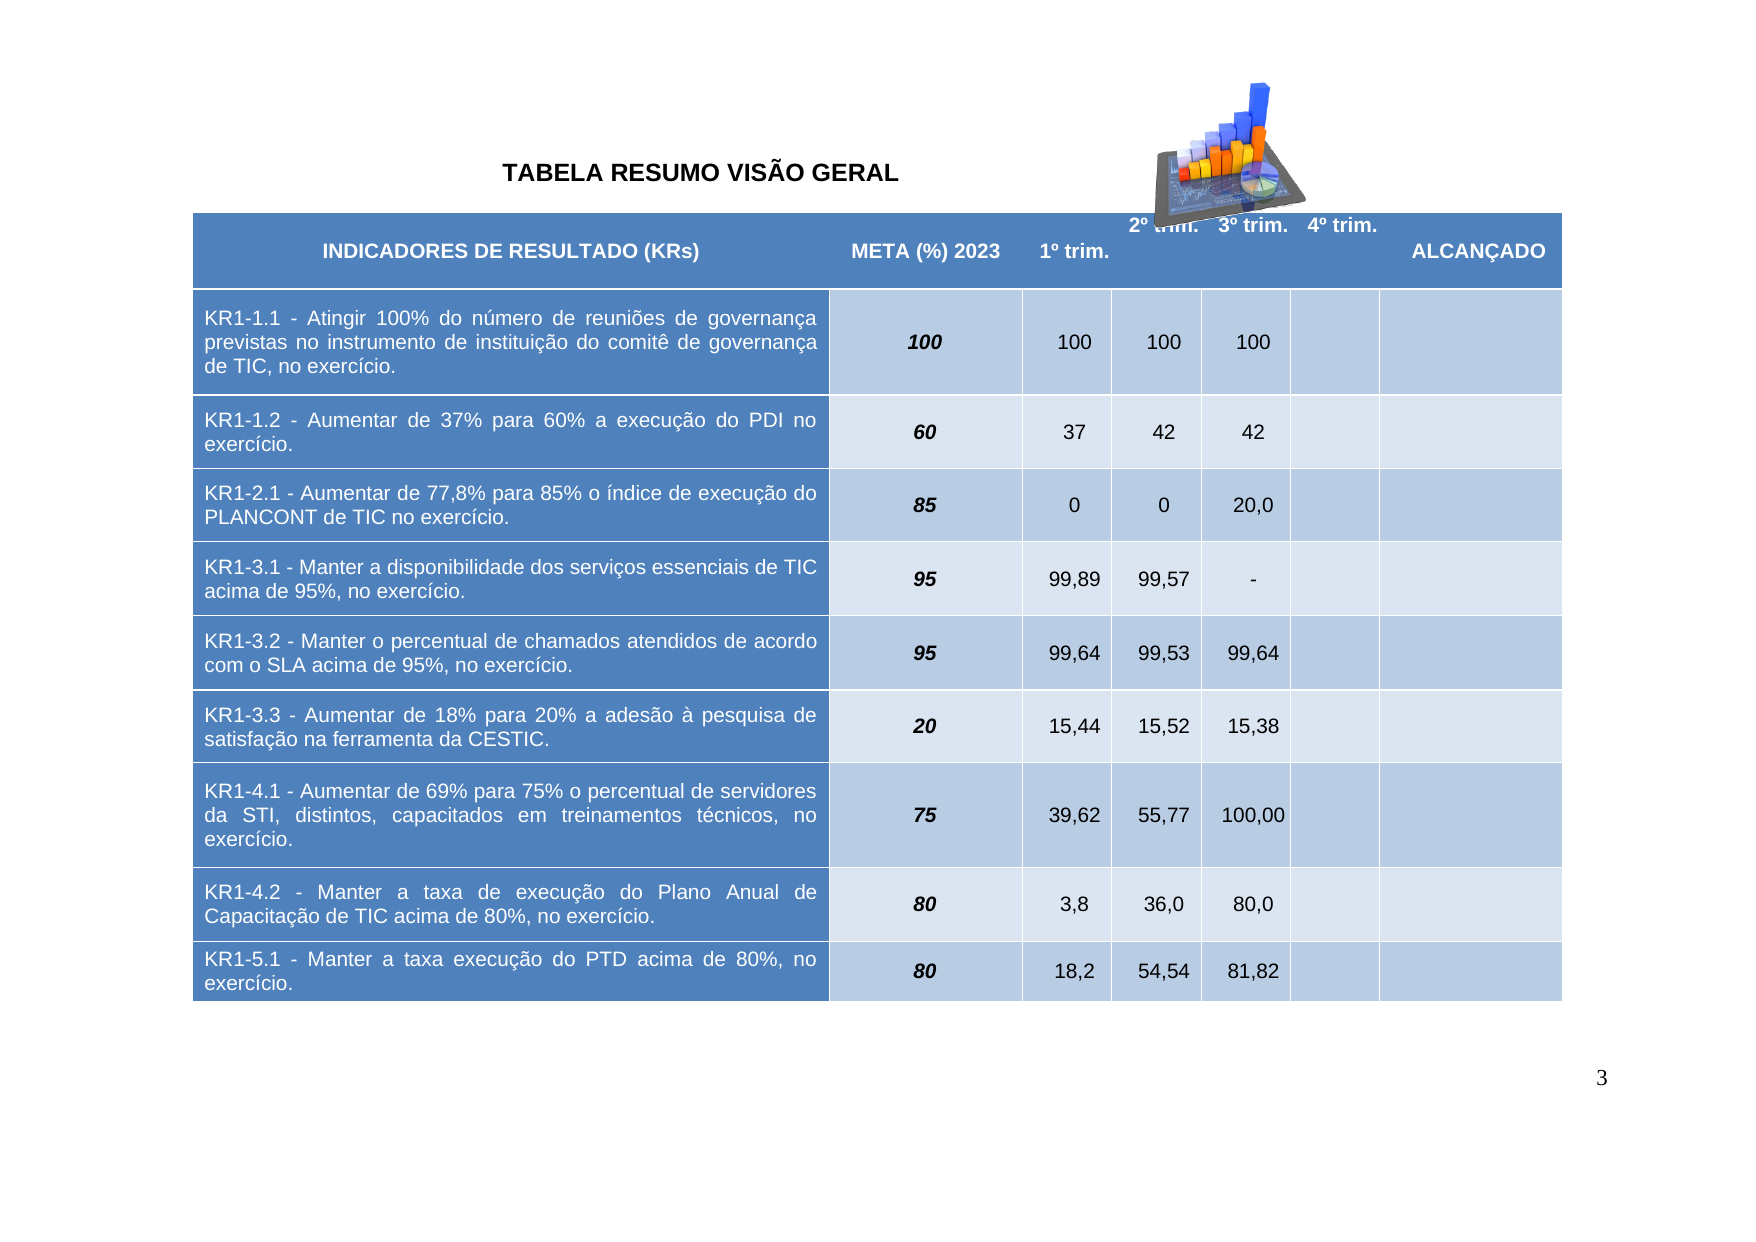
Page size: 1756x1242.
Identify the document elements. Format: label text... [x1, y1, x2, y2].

table_header 2º trim. [1112, 213, 1201, 288]
table_cell [1380, 691, 1562, 762]
table_cell 80,0 [1202, 868, 1290, 941]
table_header INDICADORES DE RESULTADO (KRs) [193, 213, 829, 288]
table_cell KR1-3.1 - Manter a disponibilidade dos serviços essenciais de TIC acima de 95%, no exercício. [193, 542, 829, 615]
table_cell 0 [1023, 469, 1111, 541]
table_cell KR1-4.2 - Manter a taxa de execução do Plano Anual de Capacitação de TIC acima de 80%, no exercício. [193, 868, 829, 941]
table_cell 18,2 [1023, 942, 1111, 1001]
table_cell KR1-3.3 - Aumentar de 18% para 20% a adesão à pesquisa de satisfação na ferramenta da CESTIC. [193, 691, 829, 762]
table_cell 80 [830, 868, 1022, 941]
table_cell 85 [830, 469, 1022, 541]
table_cell KR1-5.1 - Manter a taxa execução do PTD acima de 80%, no exercício. [193, 942, 829, 1001]
table_cell [1380, 396, 1562, 468]
table_cell KR1-3.2 - Manter o percentual de chamados atendidos de acordo com o SLA acima de 95%, no exercício. [193, 616, 829, 689]
table_cell [1291, 691, 1379, 762]
table_cell 100 [1202, 290, 1290, 394]
table_cell [1380, 942, 1562, 1001]
table_cell [1380, 542, 1562, 615]
table_cell 100,00 [1202, 763, 1290, 867]
table_cell [1380, 868, 1562, 941]
table_cell 20 [830, 691, 1022, 762]
table_cell 15,52 [1112, 691, 1201, 762]
table_cell 95 [830, 616, 1022, 689]
table_header 3º trim. [1201, 213, 1290, 288]
table_cell 100 [1112, 290, 1201, 394]
table_cell 99,89 [1023, 542, 1111, 615]
table_cell 36,0 [1112, 868, 1201, 941]
table_cell - [1202, 542, 1290, 615]
table_cell [1291, 868, 1379, 941]
table_cell 81,82 [1202, 942, 1290, 1001]
table_cell 99,64 [1023, 616, 1111, 689]
table_cell [1291, 469, 1379, 541]
table_header 4º trim. [1290, 213, 1380, 288]
table_cell 75 [830, 763, 1022, 867]
table_cell KR1-4.1 - Aumentar de 69% para 75% o percentual de servidores da STI, distintos, capacitados em treinamentos técnicos, no exercício. [193, 763, 829, 867]
table_cell 20,0 [1202, 469, 1290, 541]
table_cell 100 [1023, 290, 1111, 394]
table_cell 99,64 [1202, 616, 1290, 689]
table_cell 39,62 [1023, 763, 1111, 867]
table_cell 99,57 [1112, 542, 1201, 615]
table_cell [1291, 942, 1379, 1001]
table_header META (%) 2023 [829, 213, 1022, 288]
table_cell [1291, 290, 1379, 394]
table_cell 42 [1202, 396, 1290, 468]
table_cell 80 [830, 942, 1022, 1001]
table_cell 42 [1112, 396, 1201, 468]
table_header 1º trim. [1022, 213, 1112, 288]
table_cell [1291, 542, 1379, 615]
table_cell KR1-2.1 - Aumentar de 77,8% para 85% o índice de execução do PLANCONT de TIC no exercício. [193, 469, 829, 541]
table_cell 99,53 [1112, 616, 1201, 689]
table_cell 0 [1112, 469, 1201, 541]
table_header ALCANÇADO [1380, 213, 1562, 288]
table_cell KR1-1.1 - Atingir 100% do número de reuniões de governança previstas no instrumento de instituição do comitê de governança de TIC, no exercício. [193, 290, 829, 394]
table_cell [1291, 763, 1379, 867]
table_cell [1380, 290, 1562, 394]
table_cell [1380, 616, 1562, 689]
table_cell 37 [1023, 396, 1111, 468]
table_cell [1291, 396, 1379, 468]
table_cell 55,77 [1112, 763, 1201, 867]
table_cell [1380, 763, 1562, 867]
table_cell 15,38 [1202, 691, 1290, 762]
table_cell 60 [830, 396, 1022, 468]
table_cell 3,8 [1023, 868, 1111, 941]
table_cell 100 [830, 290, 1022, 394]
table_cell [1380, 469, 1562, 541]
table_cell 15,44 [1023, 691, 1111, 762]
subtitle TABELA RESUMO VISÃO GERAL [502, 158, 1157, 187]
table_cell 95 [830, 542, 1022, 615]
table_cell 54,54 [1112, 942, 1201, 1001]
subtitle [1279, 158, 1608, 187]
table_cell KR1-1.2 - Aumentar de 37% para 60% a execução do PDI no exercício. [193, 396, 829, 468]
table_cell [1291, 616, 1379, 689]
